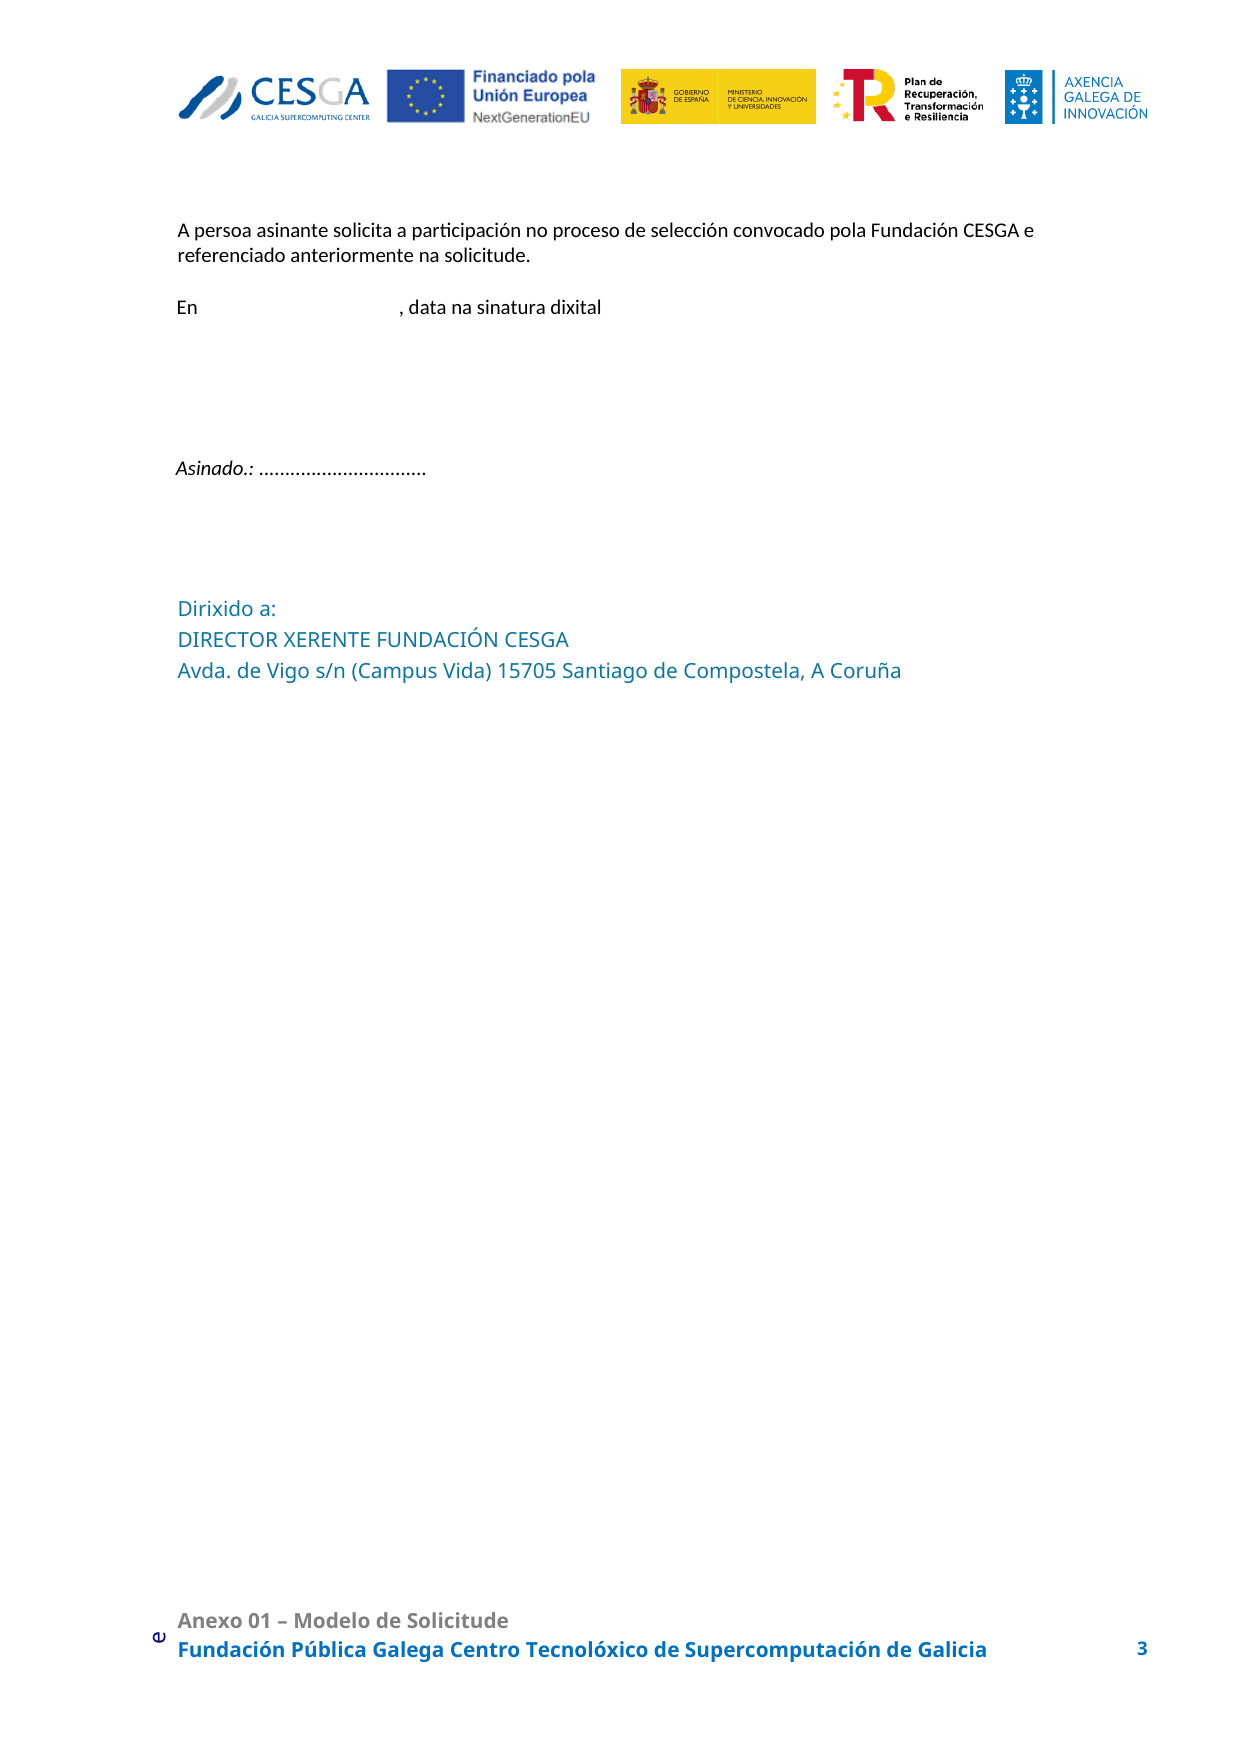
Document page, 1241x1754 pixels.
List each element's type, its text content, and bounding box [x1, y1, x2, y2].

picture [193, 632, 198, 645]
text Avda. de Vigo s/n (Campus Vida) 15705 Santiago de Compostela, A Coruña [177, 656, 1063, 685]
text Dirixido a: [177, 594, 1063, 622]
text A persoa asinante solicita a participación no proceso de selección convocado pola Fundación CESGA e referenciado anteriormente na solicitude. [177, 217, 1063, 268]
picture [177, 73, 371, 123]
picture [385, 67, 600, 127]
picture [621, 69, 816, 124]
text DIRECTOR XERENTE FUNDACIÓN CESGA [177, 625, 1063, 654]
picture [829, 69, 996, 127]
picture [1005, 70, 1147, 124]
text En , data na sinatura dixital [176, 294, 861, 319]
picture [420, 632, 426, 645]
text Asinado.: ................................ [176, 455, 1063, 480]
picture [267, 632, 272, 647]
